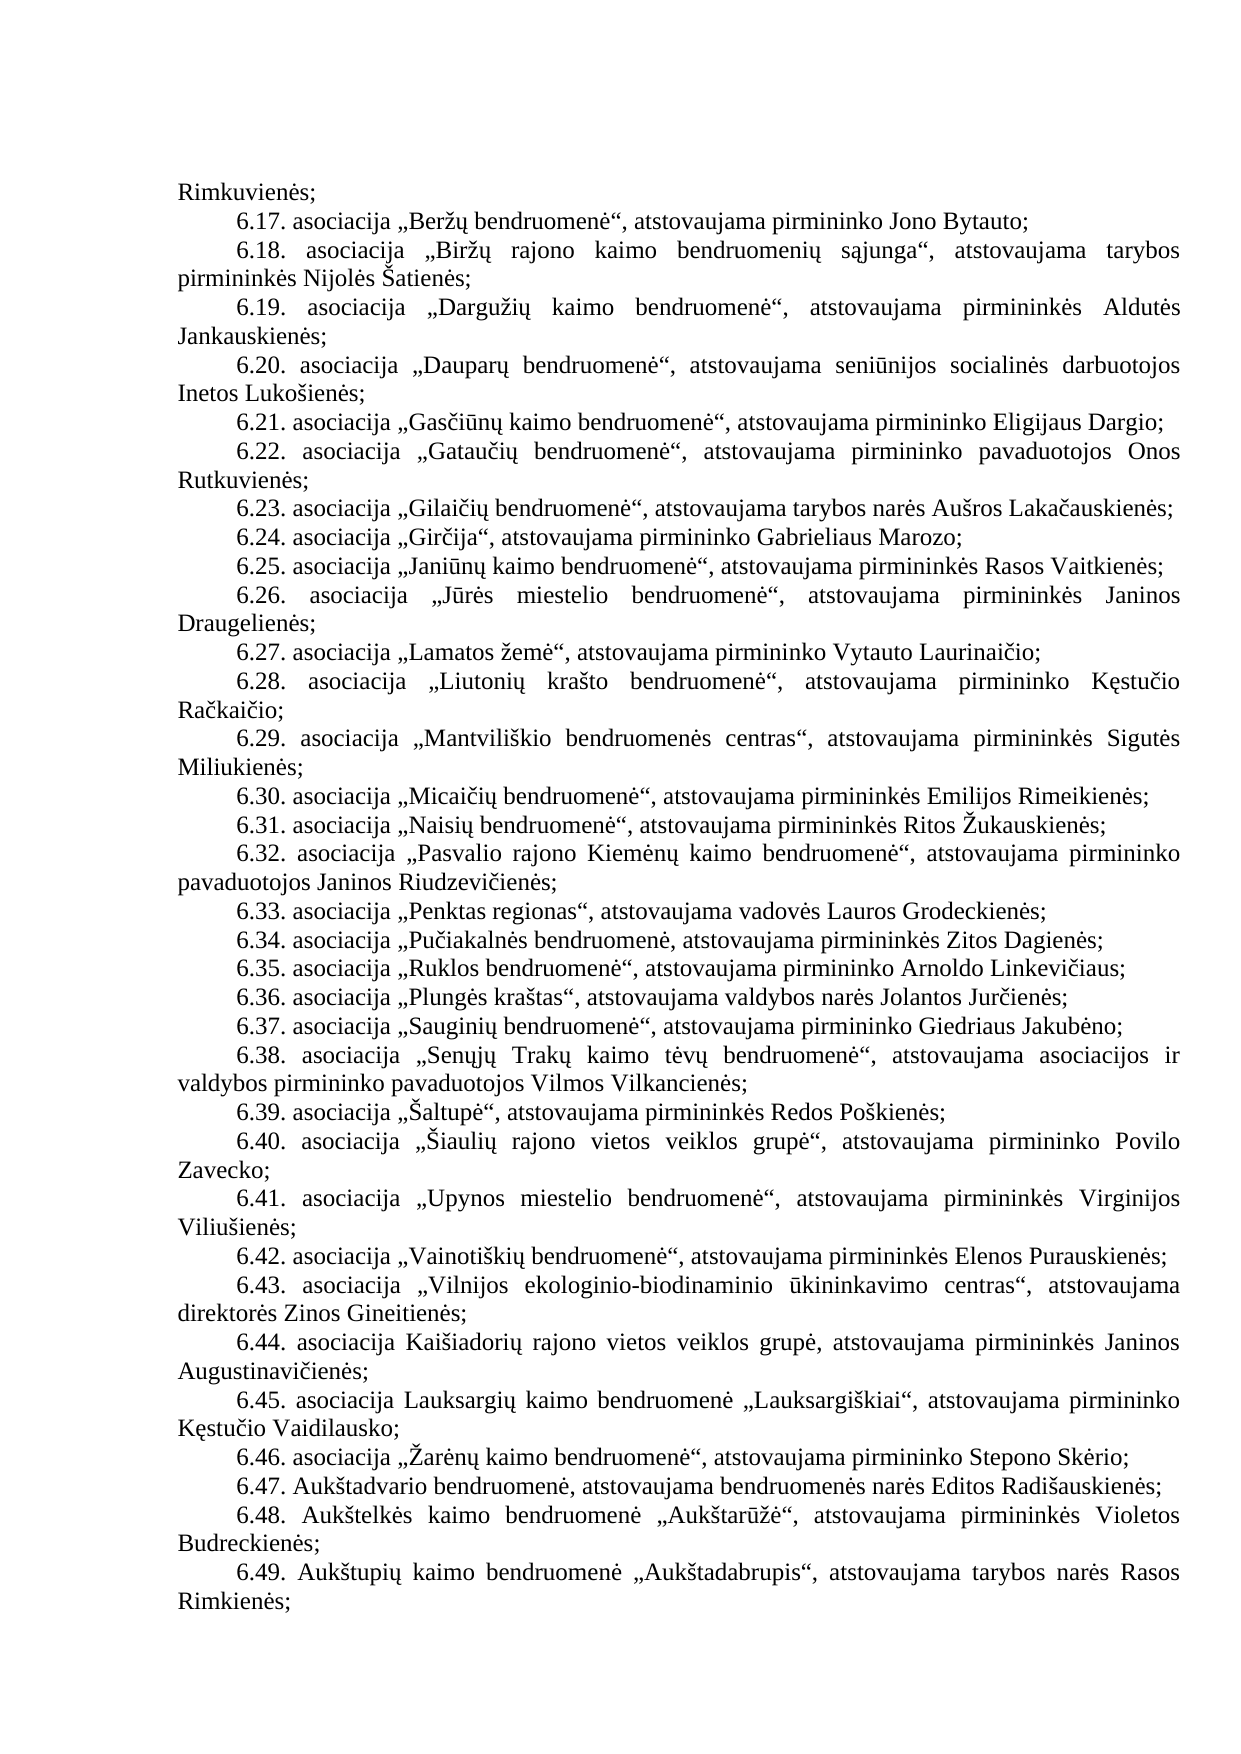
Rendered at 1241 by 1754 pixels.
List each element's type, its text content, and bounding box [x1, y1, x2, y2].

text 6.41. asociacija „Upynos miestelio bendruomenė“, atstovaujama pirmininkės Virginijos Viliušienės; [177, 1183, 1181, 1241]
text 6.32. asociacija „Pasvalio rajono Kiemėnų kaimo bendruomenė“, atstovaujama pirmininko pavaduotojos Janinos Riudzevičienės; [177, 838, 1181, 896]
text 6.40. asociacija „Šiaulių rajono vietos veiklos grupė“, atstovaujama pirmininko Povilo Zavecko; [177, 1126, 1181, 1183]
text 6.23. asociacija „Gilaičių bendruomenė“, atstovaujama tarybos narės Aušros Lakačauskienės; [177, 493, 1181, 522]
text 6.39. asociacija „Šaltupė“, atstovaujama pirmininkės Redos Poškienės; [177, 1097, 1181, 1126]
text 6.42. asociacija „Vainotiškių bendruomenė“, atstovaujama pirmininkės Elenos Purauskienės; [177, 1241, 1181, 1270]
text 6.49. Aukštupių kaimo bendruomenė „Aukštadabrupis“, atstovaujama tarybos narės Rasos Rimkienės; [177, 1557, 1181, 1615]
text 6.43. asociacija „Vilnijos ekologinio-biodinaminio ūkininkavimo centras“, atstovaujama direktorės Zinos Gineitienės; [177, 1270, 1181, 1327]
text 6.48. Aukštelkės kaimo bendruomenė „Aukštarūžė“, atstovaujama pirmininkės Violetos Budreckienės; [177, 1500, 1181, 1557]
text 6.29. asociacija „Mantviliškio bendruomenės centras“, atstovaujama pirmininkės Sigutės Miliukienės; [177, 723, 1181, 781]
text 6.26. asociacija „Jūrės miestelio bendruomenė“, atstovaujama pirmininkės Janinos Draugelienės; [177, 580, 1181, 637]
text 6.38. asociacija „Senųjų Trakų kaimo tėvų bendruomenė“, atstovaujama asociacijos ir valdybos pirmininko pavaduotojos Vilmos Vilkancienės; [177, 1040, 1181, 1097]
text 6.18. asociacija „Biržų rajono kaimo bendruomenių sąjunga“, atstovaujama tarybos pirmininkės Nijolės Šatienės; [177, 235, 1181, 292]
text 6.35. asociacija „Ruklos bendruomenė“, atstovaujama pirmininko Arnoldo Linkevičiaus; [177, 953, 1181, 982]
text 6.44. asociacija Kaišiadorių rajono vietos veiklos grupė, atstovaujama pirmininkės Janinos Augustinavičienės; [177, 1327, 1181, 1385]
text Rimkuvienės; [177, 177, 1181, 206]
text 6.37. asociacija „Sauginių bendruomenė“, atstovaujama pirmininko Giedriaus Jakubėno; [177, 1011, 1181, 1040]
text 6.46. asociacija „Žarėnų kaimo bendruomenė“, atstovaujama pirmininko Stepono Skėrio; [177, 1442, 1181, 1471]
text 6.45. asociacija Lauksargių kaimo bendruomenė „Lauksargiškiai“, atstovaujama pirmininko Kęstučio Vaidilausko; [177, 1385, 1181, 1442]
text 6.33. asociacija „Penktas regionas“, atstovaujama vadovės Lauros Grodeckienės; [177, 896, 1181, 925]
text 6.17. asociacija „Beržų bendruomenė“, atstovaujama pirmininko Jono Bytauto; [177, 206, 1181, 235]
text 6.47. Aukštadvario bendruomenė, atstovaujama bendruomenės narės Editos Radišauskienės; [177, 1471, 1181, 1500]
text 6.22. asociacija „Gataučių bendruomenė“, atstovaujama pirmininko pavaduotojos Onos Rutkuvienės; [177, 436, 1181, 493]
text 6.36. asociacija „Plungės kraštas“, atstovaujama valdybos narės Jolantos Jurčienės; [177, 982, 1181, 1011]
text 6.24. asociacija „Girčija“, atstovaujama pirmininko Gabrieliaus Marozo; [177, 522, 1181, 551]
text 6.20. asociacija „Dauparų bendruomenė“, atstovaujama seniūnijos socialinės darbuotojos Inetos Lukošienės; [177, 350, 1181, 407]
text 6.25. asociacija „Janiūnų kaimo bendruomenė“, atstovaujama pirmininkės Rasos Vaitkienės; [177, 551, 1181, 580]
text 6.34. asociacija „Pučiakalnės bendruomenė, atstovaujama pirmininkės Zitos Dagienės; [177, 925, 1181, 953]
text 6.31. asociacija „Naisių bendruomenė“, atstovaujama pirmininkės Ritos Žukauskienės; [177, 810, 1181, 838]
text 6.21. asociacija „Gasčiūnų kaimo bendruomenė“, atstovaujama pirmininko Eligijaus Dargio; [177, 407, 1181, 436]
text 6.27. asociacija „Lamatos žemė“, atstovaujama pirmininko Vytauto Laurinaičio; [177, 637, 1181, 666]
text 6.28. asociacija „Liutonių krašto bendruomenė“, atstovaujama pirmininko Kęstučio Račkaičio; [177, 666, 1181, 723]
text 6.30. asociacija „Micaičių bendruomenė“, atstovaujama pirmininkės Emilijos Rimeikienės; [177, 781, 1181, 810]
text 6.19. asociacija „Dargužių kaimo bendruomenė“, atstovaujama pirmininkės Aldutės Jankauskienės; [177, 292, 1181, 350]
